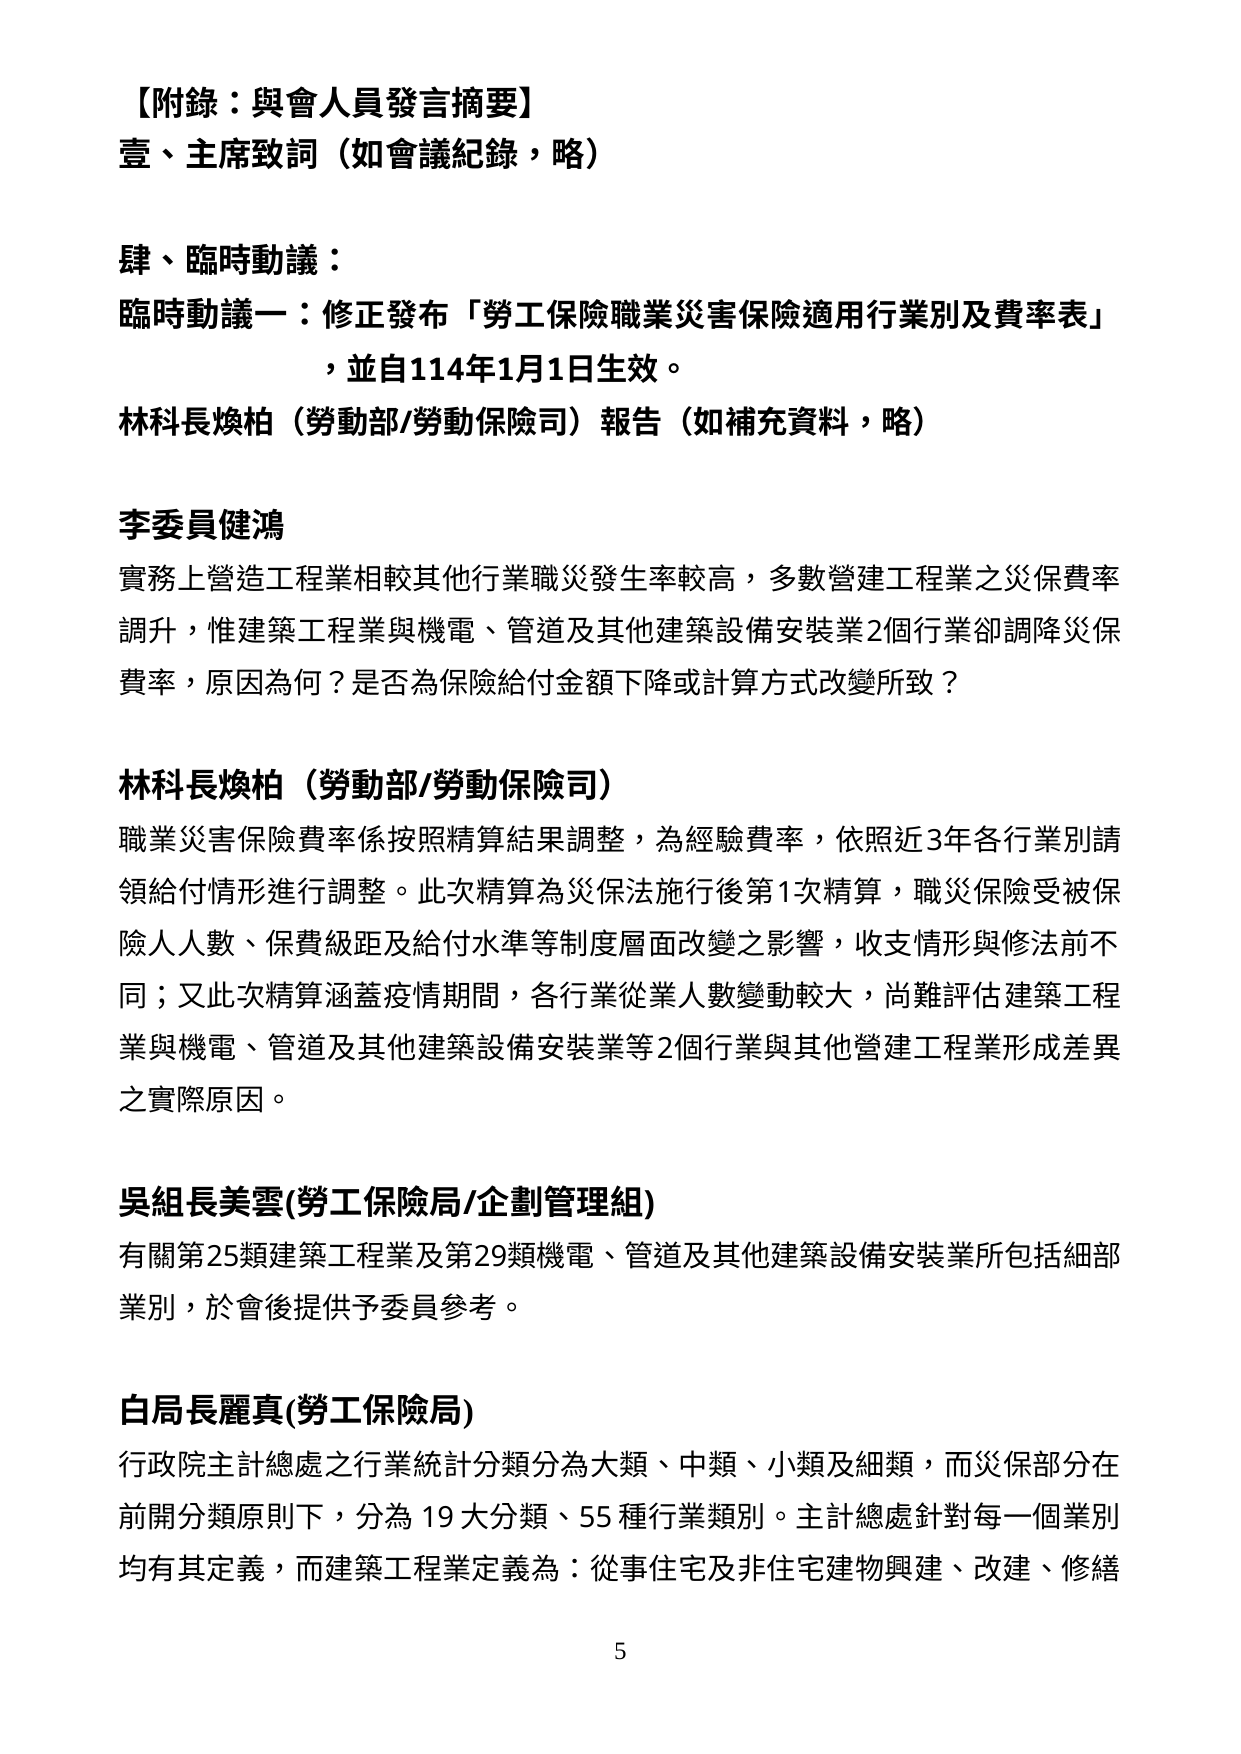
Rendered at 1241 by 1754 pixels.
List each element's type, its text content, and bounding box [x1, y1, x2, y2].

text 吳組長美雲(勞工保險局/企劃管理組) [118, 1173, 1122, 1225]
text 林科長煥柏（勞動部/勞動保險司） [118, 756, 1122, 808]
text 有關第25類建築工程業及第29類機電、管道及其他建築設備安裝業所包括細部業別，於會後提供予委員參考。 [118, 1225, 1122, 1329]
text 臨時動議一：修正發布「勞工保險職業災害保險適用行業別及費率表」，並自114年1月1日生效。 [118, 283, 1122, 392]
text 林科長煥柏（勞動部/勞動保險司）報告（如補充資料，略） [118, 392, 1122, 444]
text 壹、主席致詞（如會議紀錄，略） [118, 125, 1122, 177]
text 職業災害保險費率係按照精算結果調整，為經驗費率，依照近3年各行業別請領給付情形進行調整。此次精算為災保法施行後第1次精算，職災保險受被保險人人數、保費級距及給付水準等制度層面改變之影響，收支情形與修法前不同；又此次精算涵蓋疫情期間，各行業從業人數變動較大，尚難評估建築工程業與機電、管道及其他建築設備安裝業等2個行業與其他營建工程業形成差異之實際原因。 [118, 808, 1122, 1121]
text 實務上營造工程業相較其他行業職災發生率較高，多數營建工程業之災保費率調升，惟建築工程業與機電、管道及其他建築設備安裝業2個行業卻調降災保費率，原因為何？是否為保險給付金額下降或計算方式改變所致？ [118, 548, 1122, 704]
text 肆、臨時動議： [118, 229, 1122, 283]
text 行政院主計總處之行業統計分類分為大類、中類、小類及細類，而災保部分在前開分類原則下，分為19大分類、55種行業類別。主計總處針對每一個業別均有其定義，而建築工程業定義為：從事住宅及非住宅建物興建、改建、修繕 [118, 1433, 1122, 1589]
text 【附錄：與會人員發言摘要】 [118, 75, 1122, 125]
text 白局長麗真(勞工保險局) [118, 1381, 1122, 1433]
text 李委員健鴻 [118, 496, 1122, 548]
